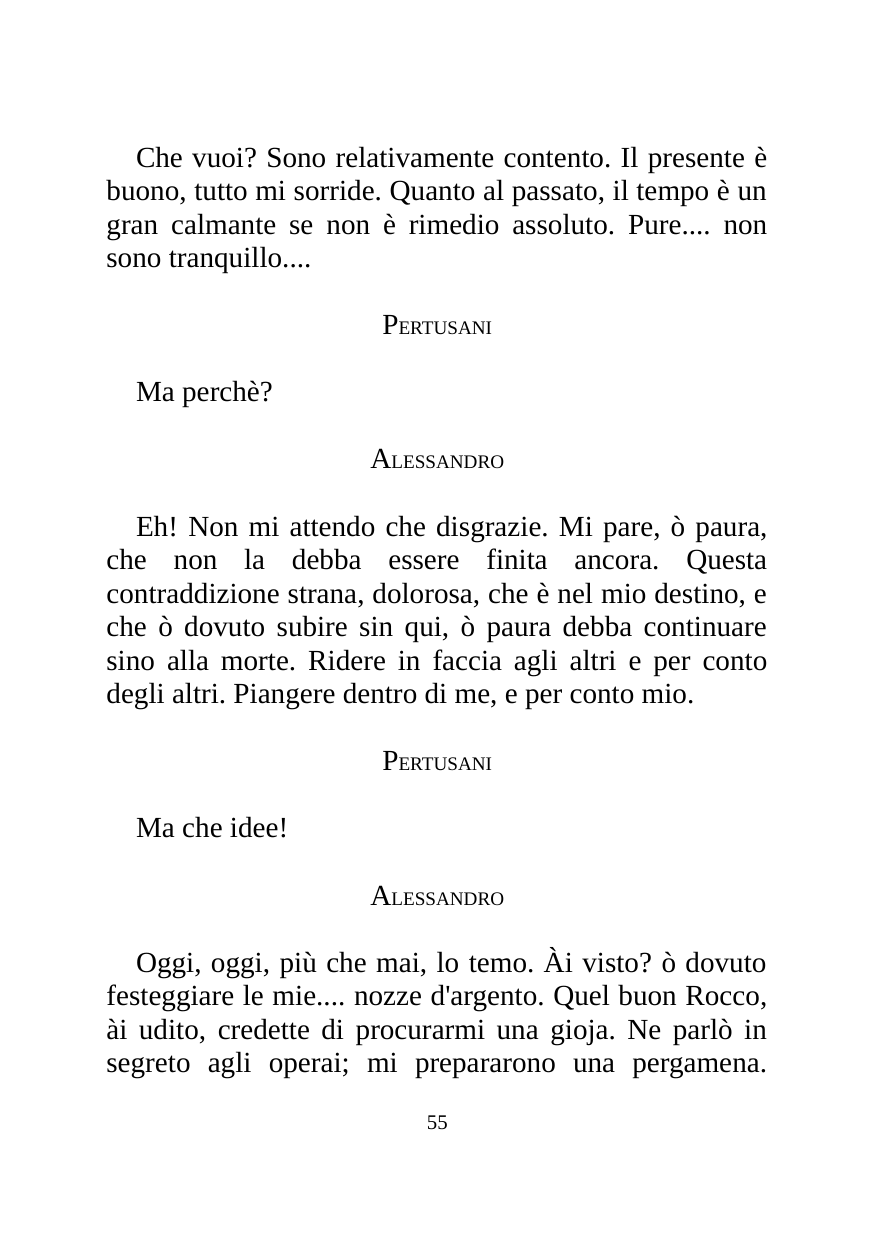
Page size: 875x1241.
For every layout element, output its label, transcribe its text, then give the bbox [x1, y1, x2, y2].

text Pertusani [106, 307, 768, 341]
text Alessandro [106, 442, 768, 475]
text Pertusani [106, 743, 768, 777]
text Alessandro [106, 878, 768, 911]
text Che vuoi? Sono relativamente contento. Il presente è buono, tutto mi sorride. Quanto al passato, il tempo è un gran calmante se non è rimedio assoluto. Pure.... non sono tranquillo.... [106, 140, 768, 274]
text Ma che idee! [106, 811, 768, 844]
text Oggi, oggi, più che mai, lo temo. Ài visto? ò dovuto festeggiare le mie.... nozze d'argento. Quel buon Rocco, ài udito, credette di procurarmi una gioja. Ne parlò in segreto agli operai; mi prepararono una pergamena. [106, 945, 768, 1079]
text Eh! Non mi attendo che disgrazie. Mi pare, ò paura, che non la debba essere finita ancora. Questa contraddizione strana, dolorosa, che è nel mio destino, e che ò dovuto subire sin qui, ò paura debba continuare sino alla morte. Ridere in faccia agli altri e per conto degli altri. Piangere dentro di me, e per conto mio. [106, 509, 768, 710]
text Ma perchè? [106, 374, 768, 408]
